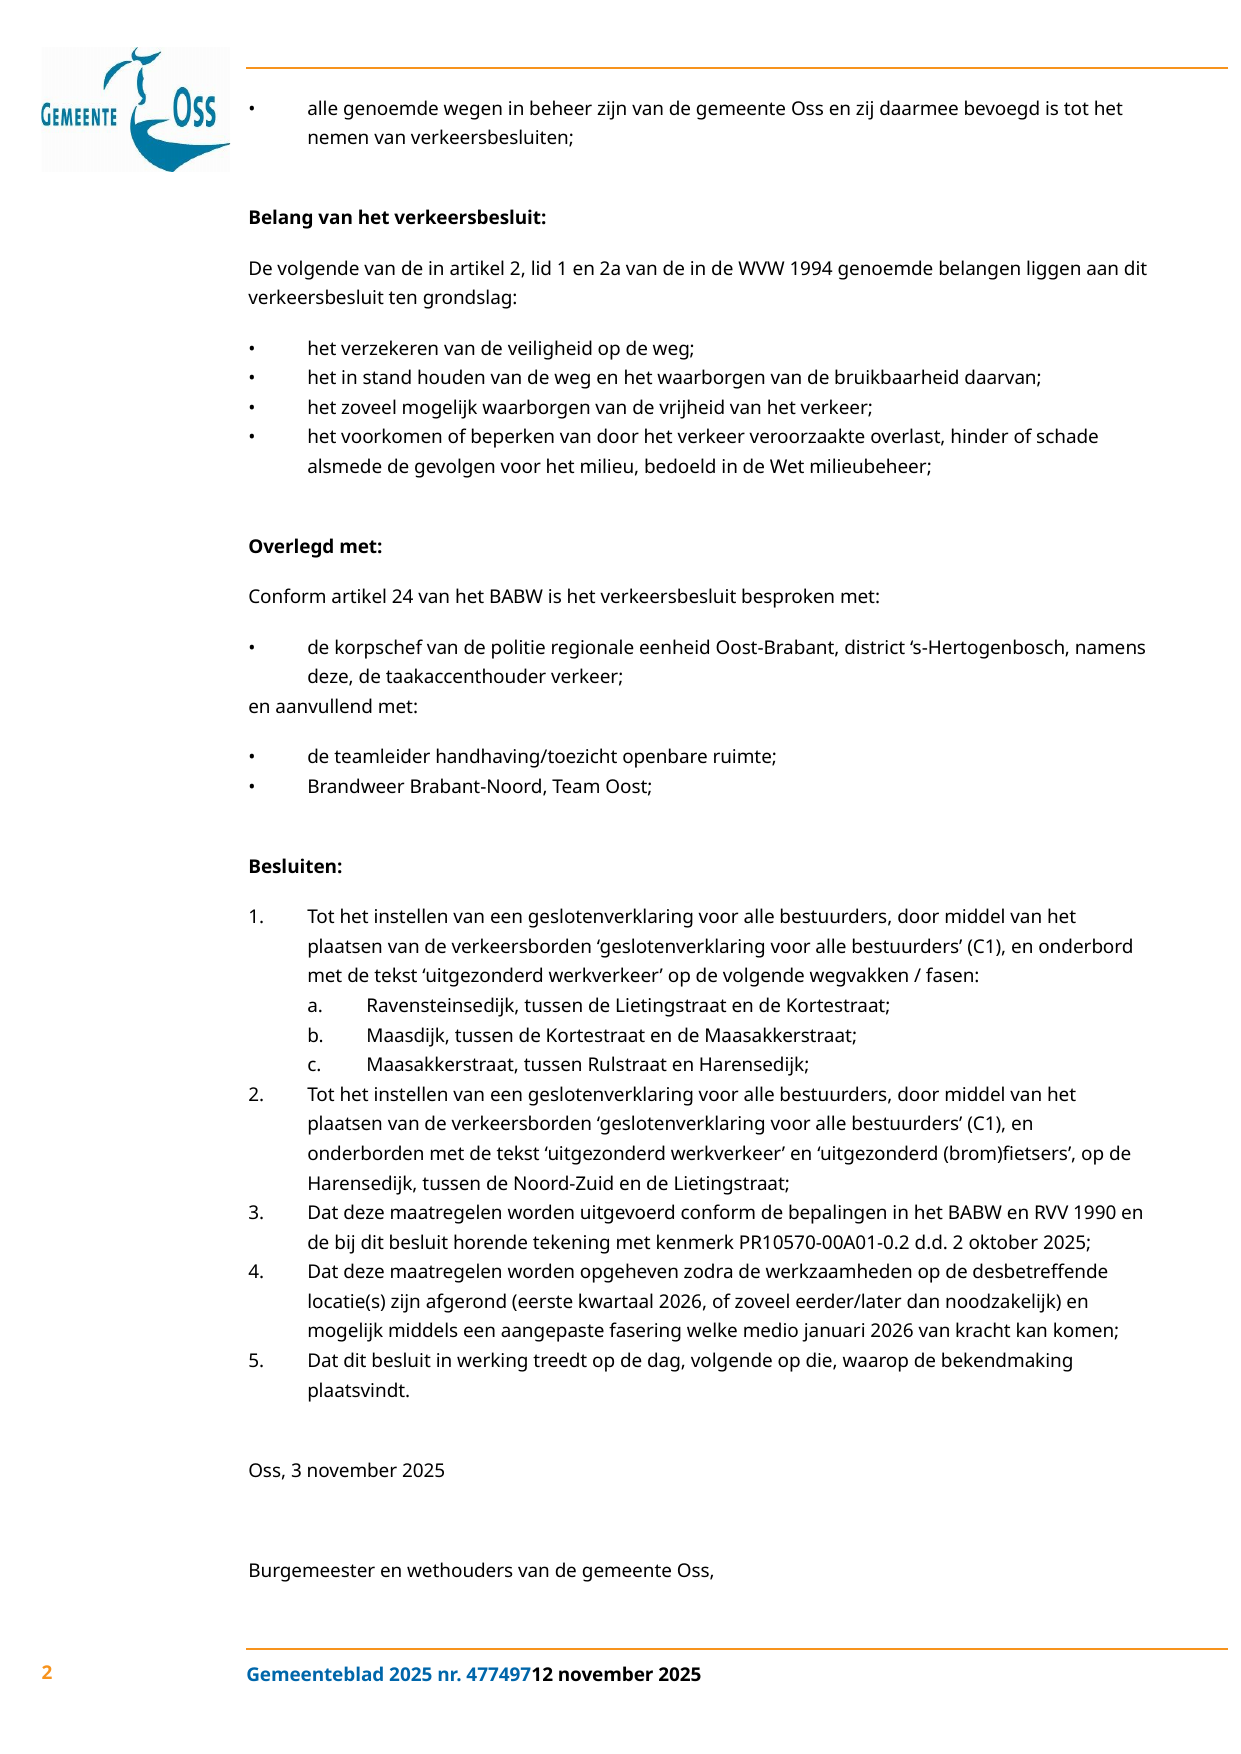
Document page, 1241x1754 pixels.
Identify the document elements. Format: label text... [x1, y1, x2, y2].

text Conform artikel 24 van het BABW is het verkeersbesluit besproken met: [248, 583, 1152, 609]
list Dat deze maatregelen worden uitgevoerd conform de bepalingen in het BABW en RVV 1990 en de bij dit besluit horende tekening met kenmerk PR10570-00A01-0.2 d.d. 2 oktober 2025; [248, 1199, 1152, 1255]
list Brandweer Brabant-Noord, Team Oost; [248, 773, 1152, 799]
list Tot het instellen van een geslotenverklaring voor alle bestuurders, door middel van het plaatsen van de verkeersborden ‘geslotenverklaring voor alle bestuurders’ (C1), en onderbord met de tekst ‘uitgezonderd werkverkeer’ op de volgende wegvakken / fasen: [248, 903, 1152, 988]
list het voorkomen of beperken van door het verkeer veroorzaakte overlast, hinder of schade alsmede de gevolgen voor het milieu, bedoeld in de Wet milieubeheer; [248, 423, 1152, 479]
list het zoveel mogelijk waarborgen van de vrijheid van het verkeer; [248, 394, 1152, 420]
list alle genoemde wegen in beheer zijn van de gemeente Oss en zij daarmee bevoegd is tot het nemen van verkeersbesluiten; [248, 95, 1152, 150]
list Maasdijk, tussen de Kortestraat en de Maasakkerstraat; [307, 1022, 1152, 1048]
text Oss, 3 november 2025 [248, 1457, 1152, 1483]
list de korpschef van de politie regionale eenheid Oost-Brabant, district ‘s-Hertogenbosch, namens deze, de taakaccenthouder verkeer; [248, 634, 1152, 689]
list Maasakkerstraat, tussen Rulstraat en Harensedijk; [307, 1051, 1152, 1077]
text Besluiten: [248, 853, 1152, 879]
list Dat dit besluit in werking treedt op de dag, volgende op die, waarop de bekendmaking plaatsvindt. [248, 1347, 1152, 1403]
list Tot het instellen van een geslotenverklaring voor alle bestuurders, door middel van het plaatsen van de verkeersborden ‘geslotenverklaring voor alle bestuurders’ (C1), en onderborden met de tekst ‘uitgezonderd werkverkeer’ en ‘uitgezonderd (brom)fietsers’, op de Harensedijk, tussen de Noord-Zuid en de Lietingstraat; [248, 1081, 1152, 1196]
list het verzekeren van de veiligheid op de weg; [248, 335, 1152, 361]
picture [41, 47, 231, 172]
text De volgende van de in artikel 2, lid 1 en 2a van de in de WVW 1994 genoemde belangen liggen aan dit verkeersbesluit ten grondslag: [248, 255, 1152, 310]
list de teamleider handhaving/toezicht openbare ruimte; [248, 743, 1152, 769]
list Ravensteinsedijk, tussen de Lietingstraat en de Kortestraat; [307, 992, 1152, 1018]
text Overlegd met: [248, 533, 1152, 559]
text Burgemeester en wethouders van de gemeente Oss, [248, 1558, 1152, 1583]
list het in stand houden van de weg en het waarborgen van de bruikbaarheid daarvan; [248, 364, 1152, 390]
text en aanvullend met: [248, 693, 1152, 719]
list Dat deze maatregelen worden opgeheven zodra de werkzaamheden op de desbetreffende locatie(s) zijn afgerond (eerste kwartaal 2026, of zoveel eerder/later dan noodzakelijk) en mogelijk middels een aangepaste fasering welke medio januari 2026 van kracht kan komen; [248, 1258, 1152, 1343]
text Belang van het verkeersbesluit: [248, 204, 1152, 230]
